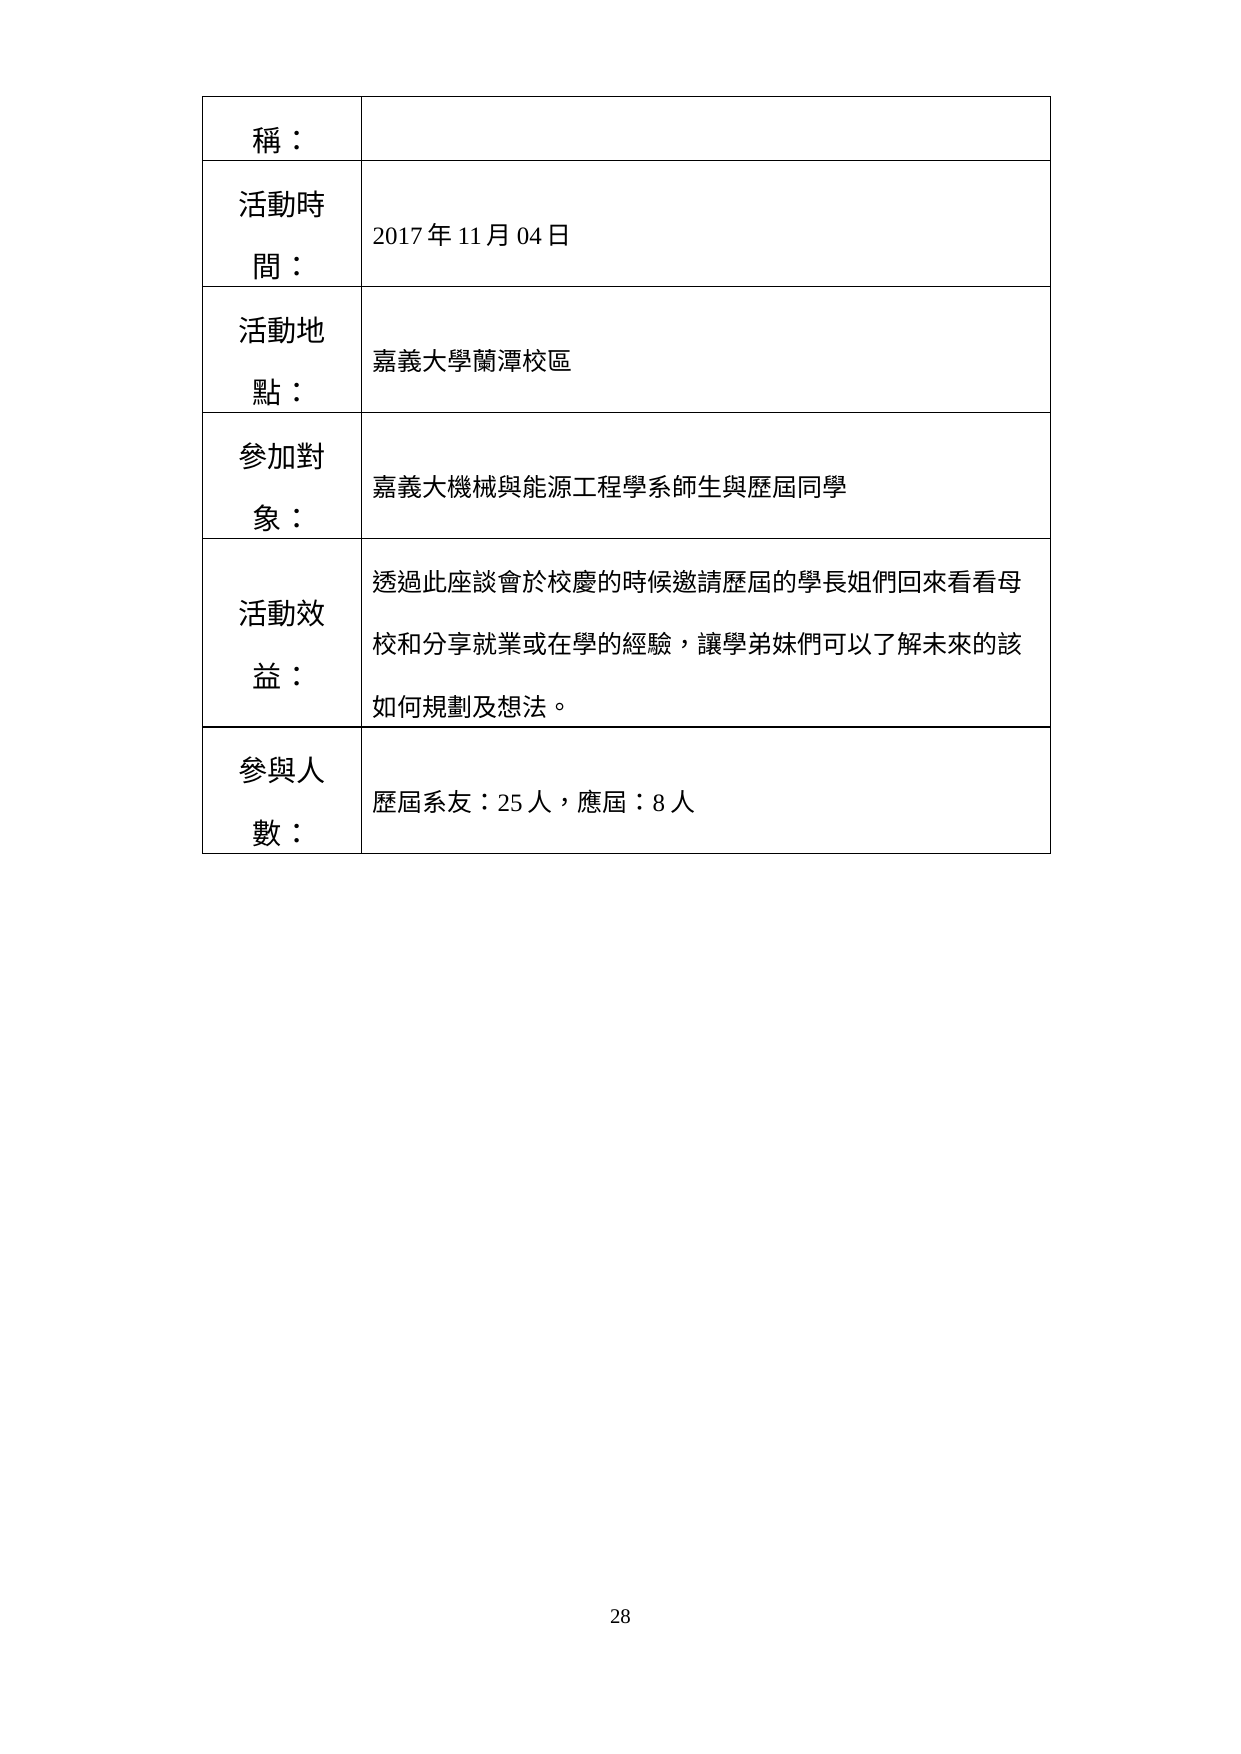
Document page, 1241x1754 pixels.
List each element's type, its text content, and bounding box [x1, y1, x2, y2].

table_cell 參與人數： [203, 728, 361, 852]
table_cell 嘉義大機械與能源工程學系師生與歷屆同學 [362, 413, 1050, 538]
table_cell 參加對象： [203, 413, 361, 538]
table_cell [362, 97, 1050, 160]
table_cell 透過此座談會於校慶的時候邀請歷屆的學長姐們回來看看母校和分享就業或在學的經驗，讓學弟妹們可以了解未來的該如何規劃及想法。 [362, 539, 1050, 726]
table_cell 活動效益： [203, 539, 361, 726]
table_cell 活動地點： [203, 287, 361, 412]
table_cell 歷屆系友：25人，應屆：8人 [362, 728, 1050, 852]
table_cell 稱： [203, 97, 361, 160]
table_cell 2017年11月04日 [362, 161, 1050, 286]
table_cell 活動時間： [203, 161, 361, 286]
table_cell 嘉義大學蘭潭校區 [362, 287, 1050, 412]
